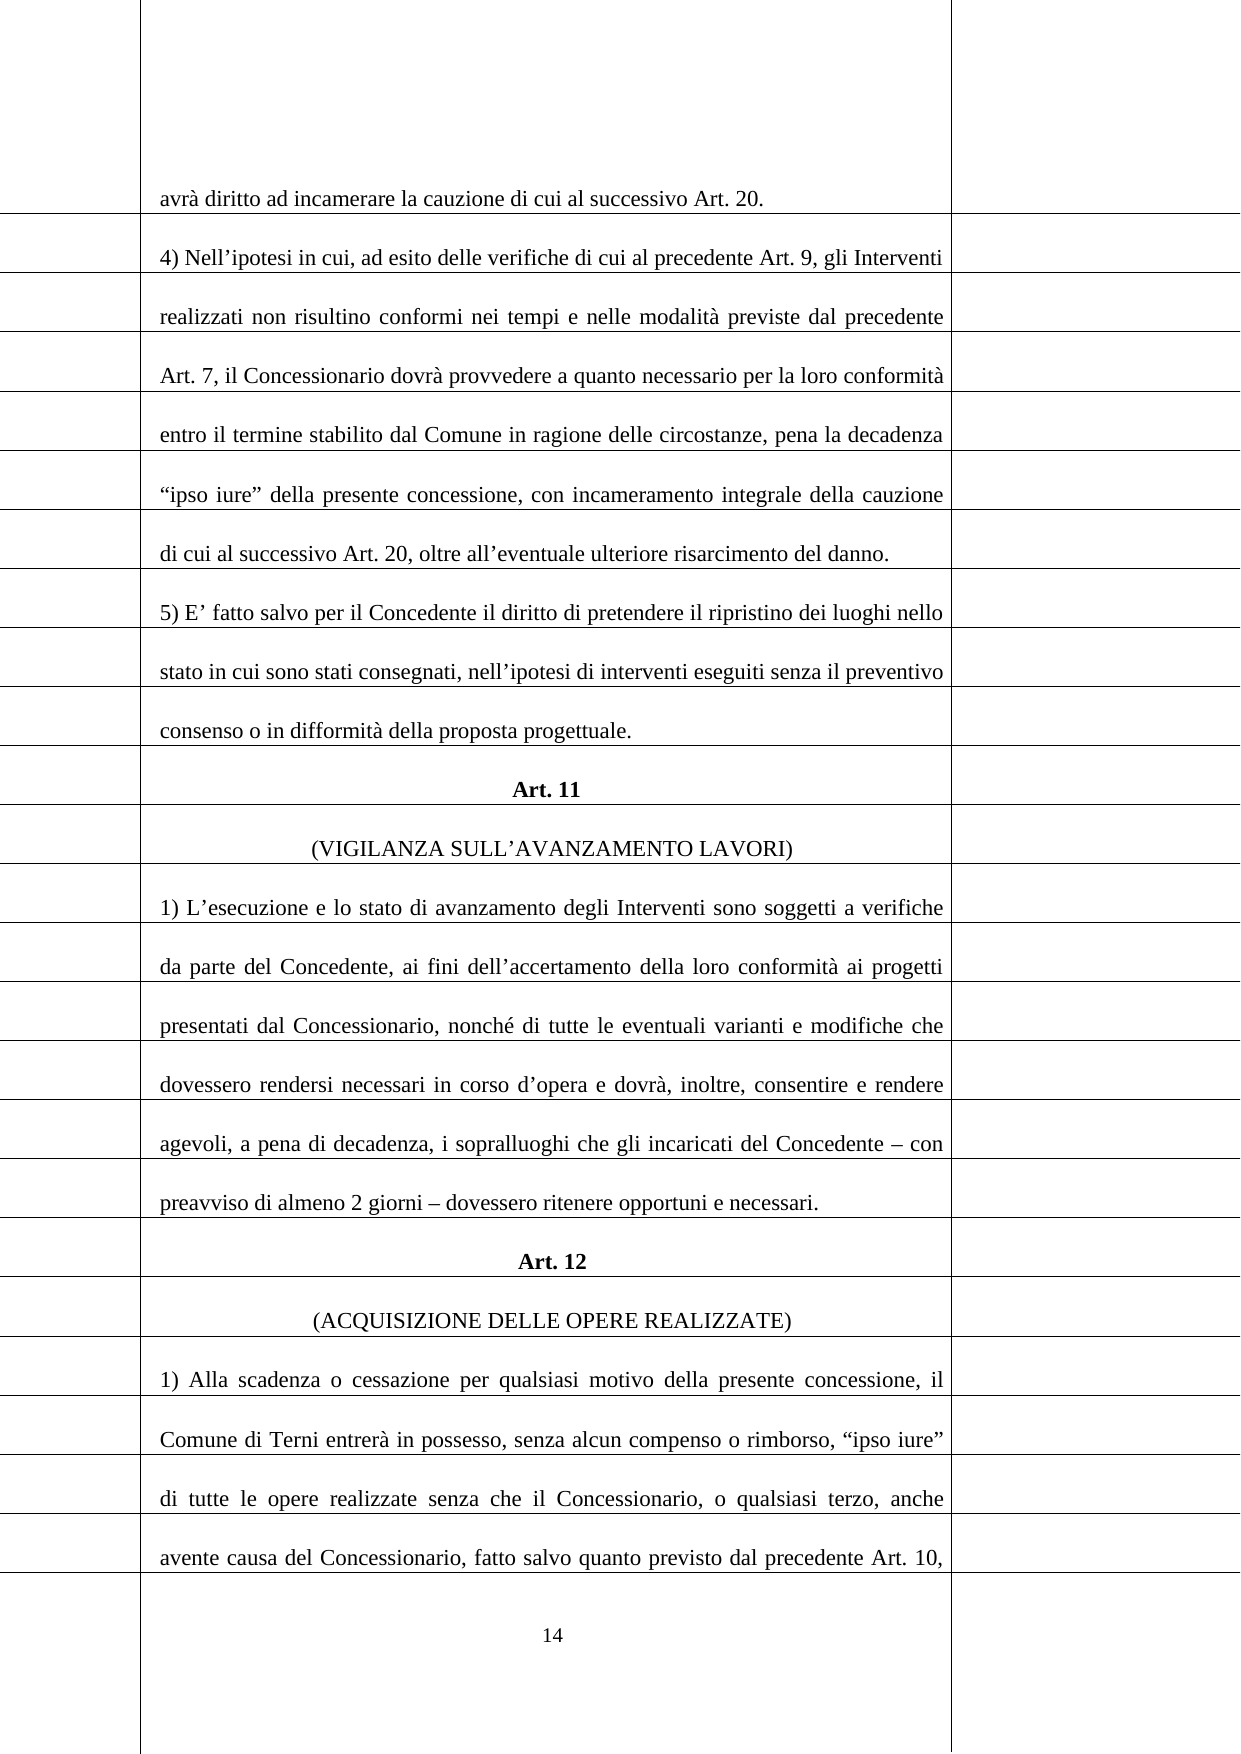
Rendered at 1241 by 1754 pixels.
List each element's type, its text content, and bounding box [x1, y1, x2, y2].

text 1) Alla scadenza o cessazione per qualsiasi motivo della presente concessione, il [159, 1341, 945, 1395]
text Art. 12 [159, 1223, 945, 1276]
text avente causa del Concessionario, fatto salvo quanto previsto dal precedente Art. 10, [159, 1514, 945, 1572]
text 5) E’ fatto salvo per il Concedente il diritto di pretendere il ripristino dei luoghi nello [159, 573, 945, 627]
text realizzati non risultino conformi nei tempi e nelle modalità previste dal precedente [159, 273, 945, 331]
text avrà diritto ad incamerare la cauzione di cui al successivo Art. 20. [159, 159, 945, 213]
text [159, 1277, 945, 1282]
text (ACQUISIZIONE DELLE OPERE REALIZZATE) [159, 1282, 945, 1336]
text [159, 805, 945, 809]
text 4) Nell’ipotesi in cui, ad esito delle verifiche di cui al precedente Art. 9, gli Interventi [159, 218, 945, 272]
text Art. 11 [159, 750, 945, 804]
text entro il termine stabilito dal Comune in ragione delle circostanze, pena la decadenza [159, 392, 945, 450]
text di cui al successivo Art. 20, oltre all’eventuale ulteriore risarcimento del danno. [159, 510, 945, 568]
text Art. 7, il Concessionario dovrà provvedere a quanto necessario per la loro conformità [159, 332, 945, 391]
text 1) L’esecuzione e lo stato di avanzamento degli Interventi sono soggetti a verifiche [159, 868, 945, 922]
text agevoli, a pena di decadenza, i sopralluoghi che gli incaricati del Concedente – con [159, 1100, 945, 1158]
text [159, 864, 945, 868]
text preavviso di almeno 2 giorni – dovessero ritenere opportuni e necessari. [159, 1159, 945, 1217]
text presentati dal Concessionario, nonché di tutte le eventuali varianti e modifiche che [159, 982, 945, 1040]
text (VIGILANZA SULL’AVANZAMENTO LAVORI) [159, 809, 945, 863]
text stato in cui sono stati consegnati, nell’ipotesi di interventi eseguiti senza il preventivo [159, 628, 945, 686]
text [159, 1337, 945, 1341]
text di tutte le opere realizzate senza che il Concessionario, o qualsiasi terzo, anche [159, 1455, 945, 1513]
text Comune di Terni entrerà in possesso, senza alcun compenso o rimborso, “ipso iure” [159, 1396, 945, 1454]
text da parte del Concedente, ai fini dell’accertamento della loro conformità ai progetti [159, 923, 945, 981]
text dovessero rendersi necessari in corso d’opera e dovrà, inoltre, consentire e rendere [159, 1041, 945, 1099]
text “ipso iure” della presente concessione, con incameramento integrale della cauzione [159, 451, 945, 509]
text consenso o in difformità della proposta progettuale. [159, 687, 945, 745]
